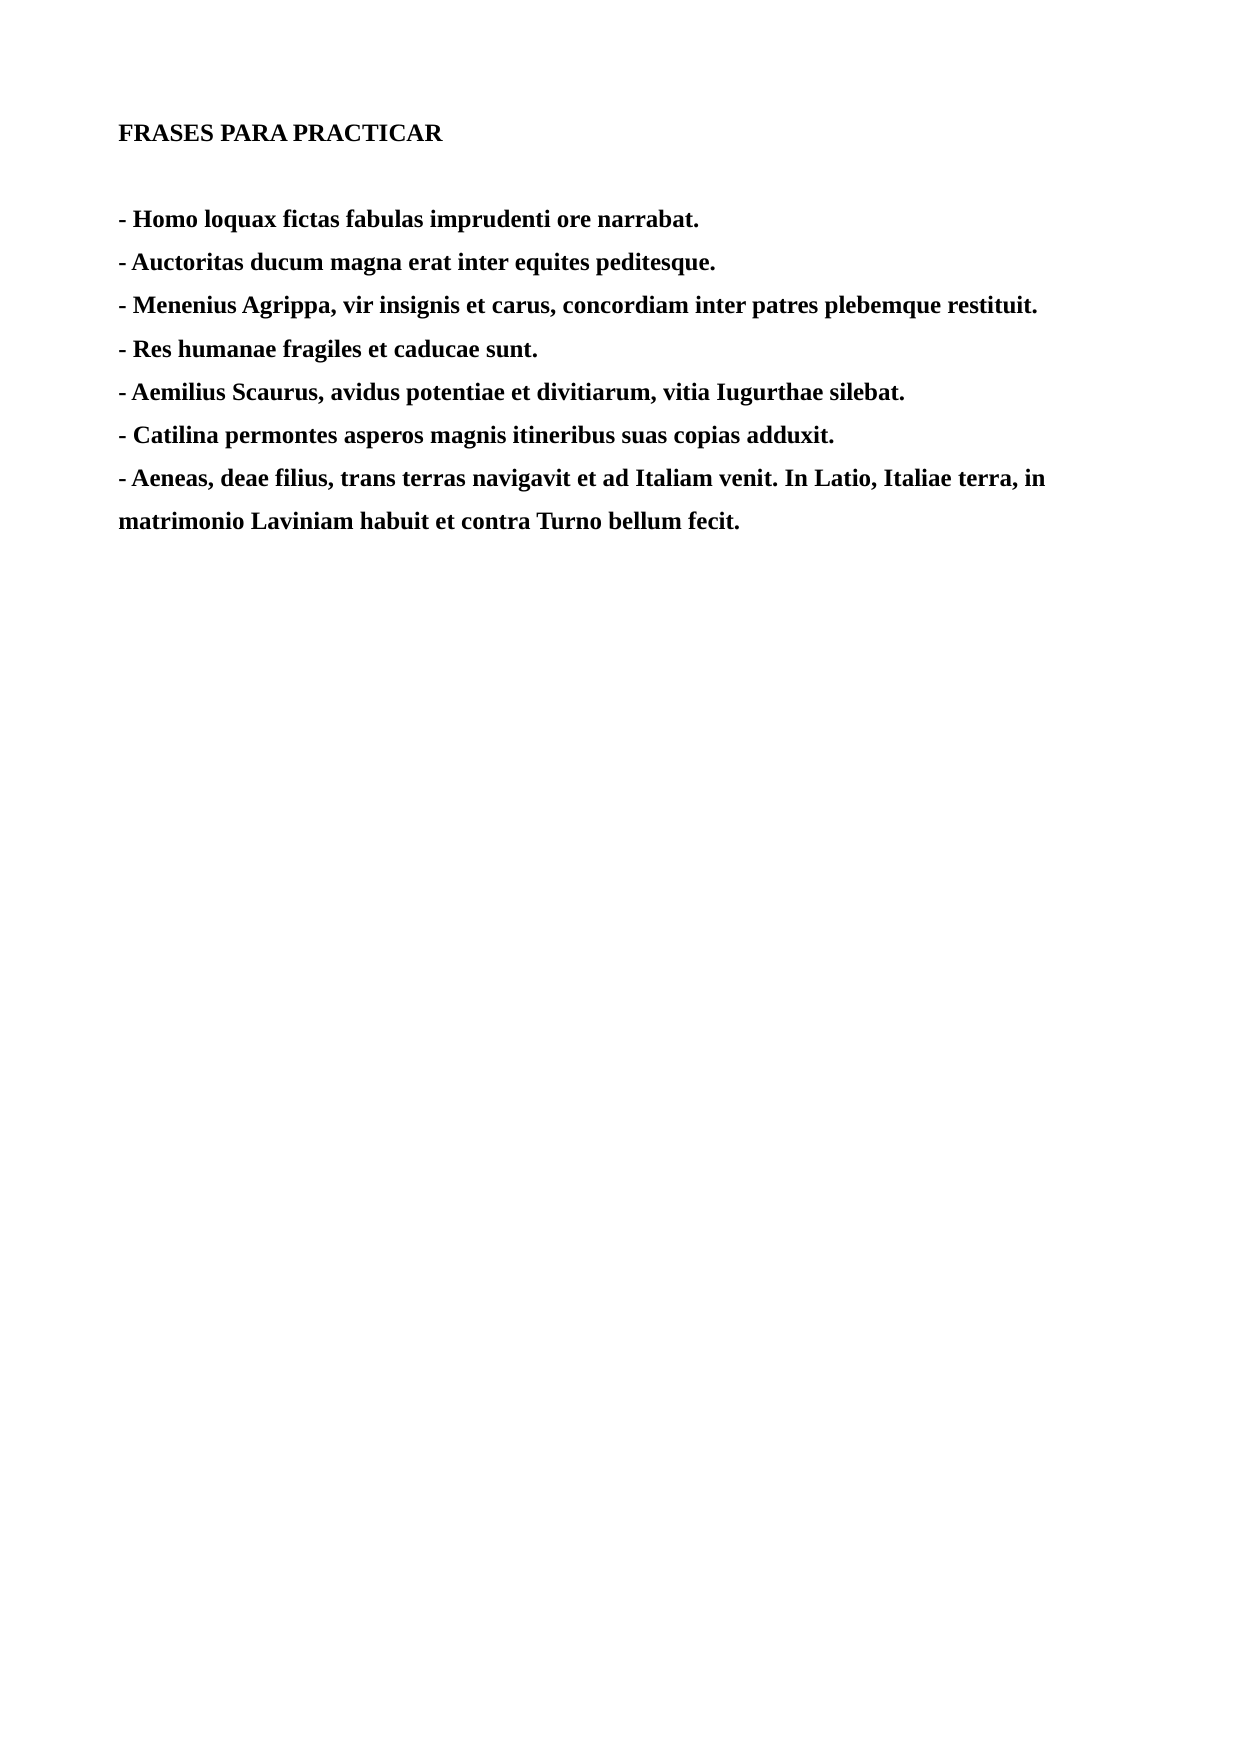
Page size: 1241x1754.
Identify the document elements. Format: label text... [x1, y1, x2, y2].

text FRASES PARA PRACTICAR [118, 118, 1122, 147]
text - Aemilius Scaurus, avidus potentiae et divitiarum, vitia Iugurthae silebat. [118, 377, 1122, 406]
text - Aeneas, deae filius, trans terras navigavit et ad Italiam venit. In Latio, Italiae terra, in matrimonio Laviniam habuit et contra Turno bellum fecit. [118, 463, 1122, 535]
text - Auctoritas ducum magna erat inter equites peditesque. [118, 247, 1122, 276]
text - Menenius Agrippa, vir insignis et carus, concordiam inter patres plebemque restituit. [118, 291, 1122, 319]
text - Res humanae fragiles et caducae sunt. [118, 334, 1122, 362]
text - Catilina permontes asperos magnis itineribus suas copias adduxit. [118, 420, 1122, 449]
text - Homo loquax fictas fabulas imprudenti ore narrabat. [118, 204, 1122, 233]
